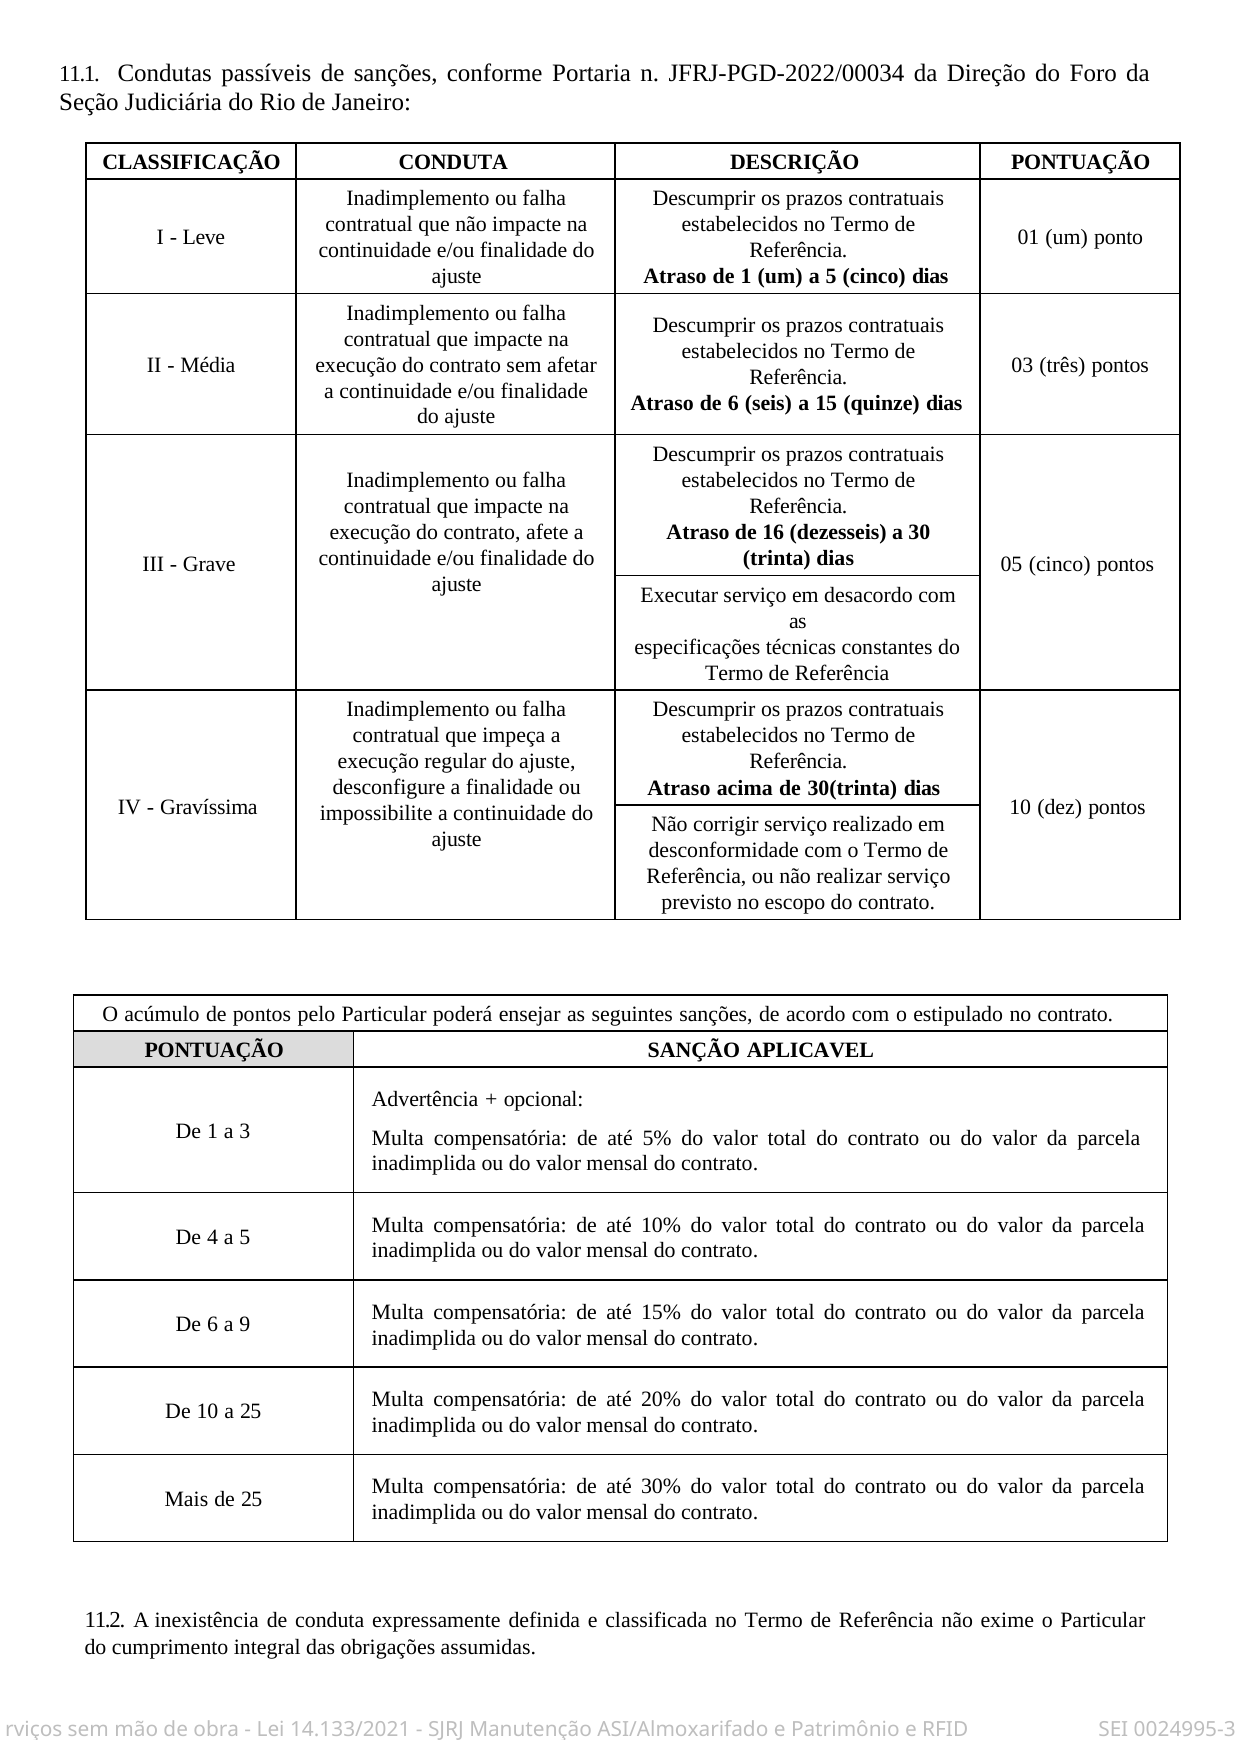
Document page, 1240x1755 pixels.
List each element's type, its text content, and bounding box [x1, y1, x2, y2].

table_cell Multa compensatória: de até 10% do valor total do contrato ou do valor da parcela inadimplida ou do valor mensal do contrato. [354, 1193, 1167, 1279]
table_cell Executar serviço em desacordo com as especificações técnicas constantes do Termo de Referência [616, 576, 979, 689]
table_cell Multa compensatória: de até 15% do valor total do contrato ou do valor da parcela inadimplida ou do valor mensal do contrato. [354, 1281, 1167, 1366]
table_header CLASSIFICAÇÃO [87, 144, 295, 178]
table_cell 01 (um) ponto [981, 180, 1179, 293]
table_cell Descumprir os prazos contratuais estabelecidos no Termo de Referência. Atraso de 6 (seis) a 15 (quinze) dias [616, 294, 979, 433]
table_cell SANÇÃO APLICAVEL [354, 1032, 1167, 1066]
table_cell Inadimplemento ou falha contratual que impeça a execução regular do ajuste, desconfigure a finalidade ou impossibilite a continuidade do ajuste [297, 691, 614, 918]
table_cell Inadimplemento ou falha contratual que não impacte na continuidade e/ou finalidade do ajuste [297, 180, 614, 293]
table_cell Descumprir os prazos contratuais estabelecidos no Termo de Referência. Atraso de 1 (um) a 5 (cinco) dias [616, 180, 979, 293]
table_cell Inadimplemento ou falha contratual que impacte na execução do contrato, afete a continuidade e/ou finalidade do ajuste [297, 435, 614, 689]
table_cell Mais de 25 [74, 1455, 353, 1541]
table_cell III - Grave [87, 435, 295, 689]
table_cell De 6 a 9 [74, 1281, 353, 1366]
table_cell Multa compensatória: de até 20% do valor total do contrato ou do valor da parcela inadimplida ou do valor mensal do contrato. [354, 1368, 1167, 1453]
table_cell IV - Gravíssima [87, 691, 295, 918]
table_cell De 1 a 3 [74, 1068, 353, 1192]
list A inexistência de conduta expressamente definida e classificada no Termo de Referência não exime o Particular do cumprimento integral das obrigações assumidas. [84, 1607, 1150, 1659]
table_cell II - Média [87, 294, 295, 433]
table_cell 10 (dez) pontos [981, 691, 1179, 918]
table_cell PONTUAÇÃO [74, 1032, 353, 1066]
table_cell Não corrigir serviço realizado em desconformidade com o Termo de Referência, ou não realizar serviço previsto no escopo do contrato. [616, 806, 979, 918]
table_cell Descumprir os prazos contratuais estabelecidos no Termo de Referência. Atraso de 16 (dezesseis) a 30 (trinta) dias [616, 435, 979, 574]
list Condutas passíveis de sanções, conforme Portaria n. JFRJ-PGD-2022/00034 da Direção do Foro da Seção Judiciária do Rio de Janeiro: [59, 58, 1167, 116]
table_cell Inadimplemento ou falha contratual que impacte na execução do contrato sem afetar a continuidade e/ou finalidade do ajuste [297, 294, 614, 433]
table_header O acúmulo de pontos pelo Particular poderá ensejar as seguintes sanções, de acordo com o estipulado no contrato. [74, 996, 1167, 1030]
table_cell 03 (três) pontos [981, 294, 1179, 433]
table_header DESCRIÇÃO [616, 144, 979, 178]
table_cell 05 (cinco) pontos [981, 435, 1179, 689]
table_cell Descumprir os prazos contratuais estabelecidos no Termo de Referência. Atraso acima de 30(trinta) dias [616, 691, 979, 804]
table_header CONDUTA [297, 144, 614, 178]
table_header PONTUAÇÃO [981, 144, 1179, 178]
table_cell I - Leve [87, 180, 295, 293]
table_cell Multa compensatória: de até 30% do valor total do contrato ou do valor da parcela inadimplida ou do valor mensal do contrato. [354, 1455, 1167, 1541]
table_cell De 4 a 5 [74, 1193, 353, 1279]
table_cell Advertência + opcional: Multa compensatória: de até 5% do valor total do contrato ou do valor da parcela inadimplida ou do valor mensal do contrato. [354, 1068, 1167, 1192]
table_cell De 10 a 25 [74, 1368, 353, 1453]
